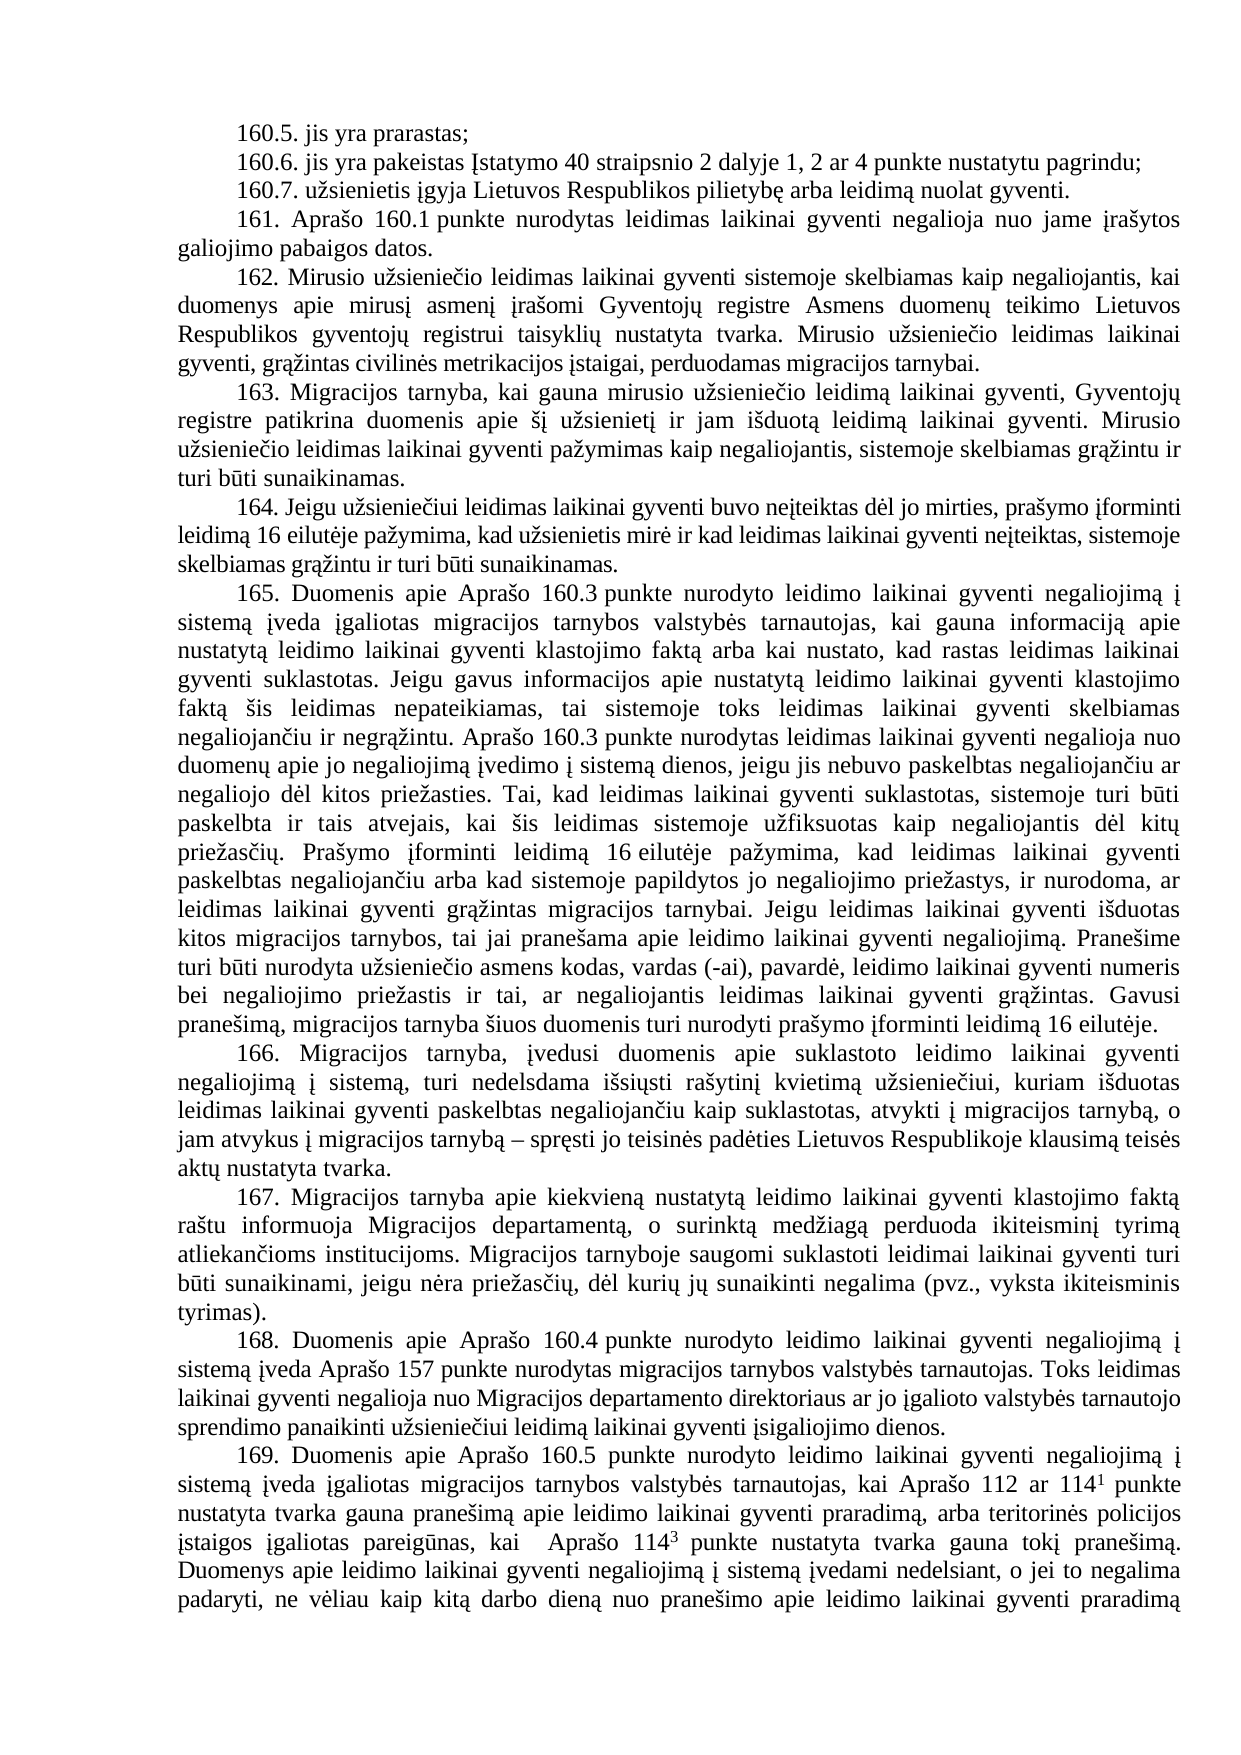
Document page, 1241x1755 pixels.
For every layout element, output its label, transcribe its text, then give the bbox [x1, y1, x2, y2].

text 160.5. jis yra prarastas; [177, 118, 1181, 147]
text 168. Duomenis apie Aprašo 160.4 punkte nurodyto leidimo laikinai gyventi negaliojimą į sistemą įveda Aprašo 157 punkte nurodytas migracijos tarnybos valstybės tarnautojas. Toks leidimas laikinai gyventi negalioja nuo Migracijos departamento direktoriaus ar jo įgalioto valstybės tarnautojo sprendimo panaikinti užsieniečiui leidimą laikinai gyventi įsigaliojimo dienos. [177, 1326, 1181, 1441]
text 169. Duomenis apie Aprašo 160.5 punkte nurodyto leidimo laikinai gyventi negaliojimą į sistemą įveda įgaliotas migracijos tarnybos valstybės tarnautojas, kai Aprašo 112 ar 1141 punkte nustatyta tvarka gauna pranešimą apie leidimo laikinai gyventi praradimą, arba teritorinės policijos įstaigos įgaliotas pareigūnas, kai Aprašo 1143 punkte nustatyta tvarka gauna tokį pranešimą. Duomenys apie leidimo laikinai gyventi negaliojimą į sistemą įvedami nedelsiant, o jei to negalima padaryti, ne vėliau kaip kitą darbo dieną nuo pranešimo apie leidimo laikinai gyventi praradimą [177, 1441, 1181, 1613]
text 166. Migracijos tarnyba, įvedusi duomenis apie suklastoto leidimo laikinai gyventi negaliojimą į sistemą, turi nedelsdama išsiųsti rašytinį kvietimą užsieniečiui, kuriam išduotas leidimas laikinai gyventi paskelbtas negaliojančiu kaip suklastotas, atvykti į migracijos tarnybą, o jam atvykus į migracijos tarnybą – spręsti jo teisinės padėties Lietuvos Respublikoje klausimą teisės aktų nustatyta tvarka. [177, 1038, 1181, 1182]
text 162. Mirusio užsieniečio leidimas laikinai gyventi sistemoje skelbiamas kaip negaliojantis, kai duomenys apie mirusį asmenį įrašomi Gyventojų registre Asmens duomenų teikimo Lietuvos Respublikos gyventojų registrui taisyklių nustatyta tvarka. Mirusio užsieniečio leidimas laikinai gyventi, grąžintas civilinės metrikacijos įstaigai, perduodamas migracijos tarnybai. [177, 262, 1181, 377]
text 163. Migracijos tarnyba, kai gauna mirusio užsieniečio leidimą laikinai gyventi, Gyventojų registre patikrina duomenis apie šį užsienietį ir jam išduotą leidimą laikinai gyventi. Mirusio užsieniečio leidimas laikinai gyventi pažymimas kaip negaliojantis, sistemoje skelbiamas grąžintu ir turi būti sunaikinamas. [177, 377, 1181, 492]
text 161. Aprašo 160.1 punkte nurodytas leidimas laikinai gyventi negalioja nuo jame įrašytos galiojimo pabaigos datos. [177, 204, 1181, 262]
text 167. Migracijos tarnyba apie kiekvieną nustatytą leidimo laikinai gyventi klastojimo faktą raštu informuoja Migracijos departamentą, o surinktą medžiagą perduoda ikiteisminį tyrimą atliekančioms institucijoms. Migracijos tarnyboje saugomi suklastoti leidimai laikinai gyventi turi būti sunaikinami, jeigu nėra priežasčių, dėl kurių jų sunaikinti negalima (pvz., vyksta ikiteisminis tyrimas). [177, 1182, 1181, 1326]
text 160.6. jis yra pakeistas Įstatymo 40 straipsnio 2 dalyje 1, 2 ar 4 punkte nustatytu pagrindu; [177, 147, 1181, 176]
text 165. Duomenis apie Aprašo 160.3 punkte nurodyto leidimo laikinai gyventi negaliojimą į sistemą įveda įgaliotas migracijos tarnybos valstybės tarnautojas, kai gauna informaciją apie nustatytą leidimo laikinai gyventi klastojimo faktą arba kai nustato, kad rastas leidimas laikinai gyventi suklastotas. Jeigu gavus informacijos apie nustatytą leidimo laikinai gyventi klastojimo faktą šis leidimas nepateikiamas, tai sistemoje toks leidimas laikinai gyventi skelbiamas negaliojančiu ir negrąžintu. Aprašo 160.3 punkte nurodytas leidimas laikinai gyventi negalioja nuo duomenų apie jo negaliojimą įvedimo į sistemą dienos, jeigu jis nebuvo paskelbtas negaliojančiu ar negaliojo dėl kitos priežasties. Tai, kad leidimas laikinai gyventi suklastotas, sistemoje turi būti paskelbta ir tais atvejais, kai šis leidimas sistemoje užfiksuotas kaip negaliojantis dėl kitų priežasčių. Prašymo įforminti leidimą 16 eilutėje pažymima, kad leidimas laikinai gyventi paskelbtas negaliojančiu arba kad sistemoje papildytos jo negaliojimo priežastys, ir nurodoma, ar leidimas laikinai gyventi grąžintas migracijos tarnybai. Jeigu leidimas laikinai gyventi išduotas kitos migracijos tarnybos, tai jai pranešama apie leidimo laikinai gyventi negaliojimą. Pranešime turi būti nurodyta užsieniečio asmens kodas, vardas (-ai), pavardė, leidimo laikinai gyventi numeris bei negaliojimo priežastis ir tai, ar negaliojantis leidimas laikinai gyventi grąžintas. Gavusi pranešimą, migracijos tarnyba šiuos duomenis turi nurodyti prašymo įforminti leidimą 16 eilutėje. [177, 578, 1181, 1038]
text 160.7. užsienietis įgyja Lietuvos Respublikos pilietybę arba leidimą nuolat gyventi. [177, 176, 1181, 204]
text 164. Jeigu užsieniečiui leidimas laikinai gyventi buvo neįteiktas dėl jo mirties, prašymo įforminti leidimą 16 eilutėje pažymima, kad užsienietis mirė ir kad leidimas laikinai gyventi neįteiktas, sistemoje skelbiamas grąžintu ir turi būti sunaikinamas. [177, 492, 1181, 578]
